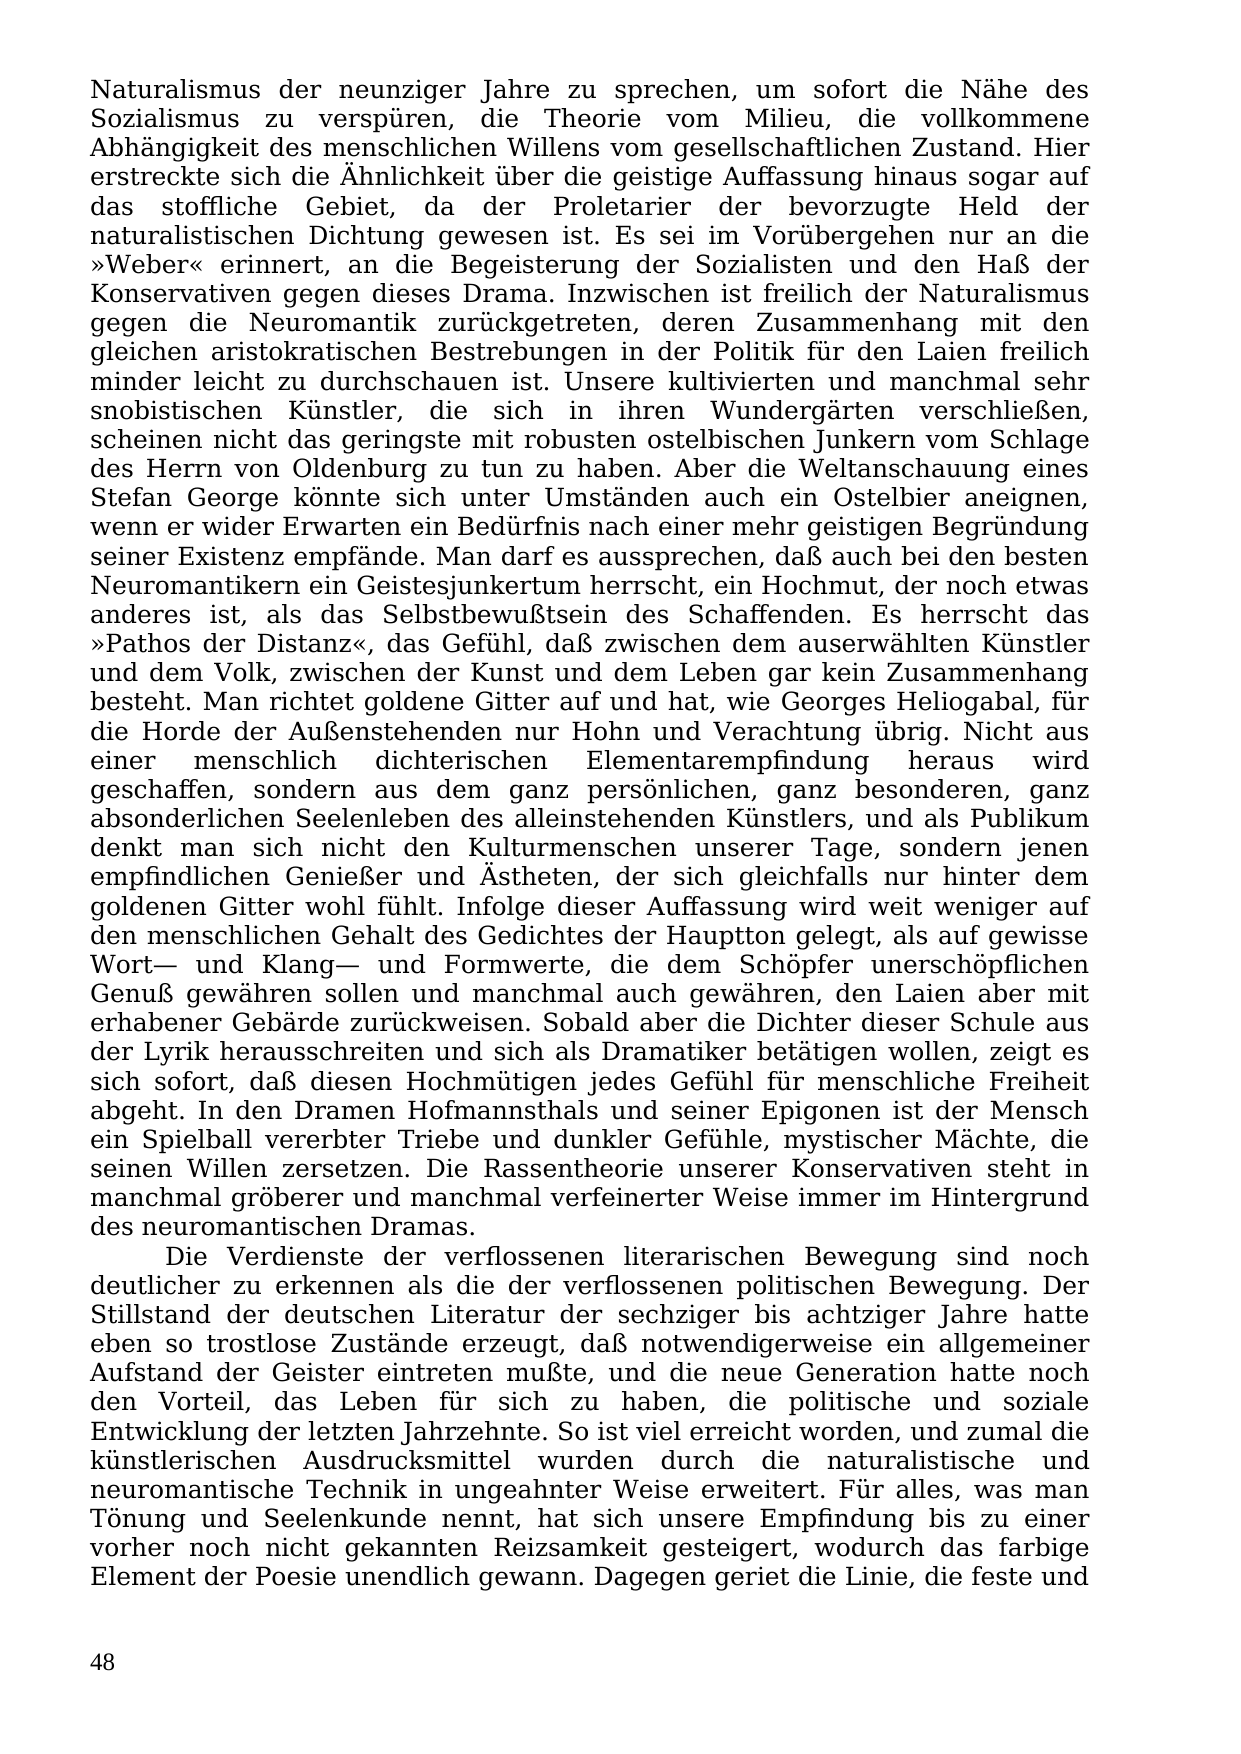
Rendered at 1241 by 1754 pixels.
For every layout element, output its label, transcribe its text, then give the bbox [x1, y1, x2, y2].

text Die Verdienste der verflossenen literarischen Bewegung sind noch deutlicher zu erkennen als die der verflossenen politischen Bewegung. Der Stillstand der deutschen Literatur der sechziger bis achtziger Jahre hatte eben so trostlose Zustände erzeugt, daß notwendigerweise ein allgemeiner Aufstand der Geister eintreten mußte, und die neue Generation hatte noch den Vorteil, das Leben für sich zu haben, die politische und soziale Entwicklung der letzten Jahrzehnte. So ist viel erreicht worden, und zumal die künstlerischen Ausdrucksmittel wurden durch die naturalistische und neuromantische Technik in ungeahnter Weise erweitert. Für alles, was man Tönung und Seelenkunde nennt, hat sich unsere Empfindung bis zu einer vorher noch nicht gekannten Reizsamkeit gesteigert, wodurch das farbige Element der Poesie unendlich gewann. Dagegen geriet die Linie, die feste und [90, 1242, 1091, 1592]
text Naturalismus der neunziger Jahre zu sprechen, um sofort die Nähe des Sozialismus zu verspüren, die Theorie vom Milieu, die vollkommene Abhängigkeit des menschlichen Willens vom gesellschaftlichen Zustand. Hier erstreckte sich die Ähnlichkeit über die geistige Auffassung hinaus sogar auf das stoffliche Gebiet, da der Proletarier der bevorzugte Held der naturalistischen Dichtung gewesen ist. Es sei im Vorübergehen nur an die »Weber« erinnert, an die Begeisterung der Sozialisten und den Haß der Konservativen gegen dieses Drama. Inzwischen ist freilich der Naturalismus gegen die Neuromantik zurückgetreten, deren Zusammenhang mit den gleichen aristokratischen Bestrebungen in der Politik für den Laien freilich minder leicht zu durchschauen ist. Unsere kultivierten und manchmal sehr snobistischen Künstler, die sich in ihren Wundergärten verschließen, scheinen nicht das geringste mit robusten ostelbischen Junkern vom Schlage des Herrn von Oldenburg zu tun zu haben. Aber die Weltanschauung eines Stefan George könnte sich unter Umständen auch ein Ostelbier aneignen, wenn er wider Erwarten ein Bedürfnis nach einer mehr geistigen Begründung seiner Existenz empfände. Man darf es aussprechen, daß auch bei den besten Neuromantikern ein Geistesjunkertum herrscht, ein Hochmut, der noch etwas anderes ist, als das Selbstbewußtsein des Schaffenden. Es herrscht das »Pathos der Distanz«, das Gefühl, daß zwischen dem auserwählten Künstler und dem Volk, zwischen der Kunst und dem Leben gar kein Zusammenhang besteht. Man richtet goldene Gitter auf und hat, wie Georges Heliogabal, für die Horde der Außenstehenden nur Hohn und Verachtung übrig. Nicht aus einer menschlich dichterischen Elementarempfindung heraus wird geschaffen, sondern aus dem ganz persönlichen, ganz besonderen, ganz absonderlichen Seelenleben des alleinstehenden Künstlers, und als Publikum denkt man sich nicht den Kulturmenschen unserer Tage, sondern jenen empfindlichen Genießer und Ästheten, der sich gleichfalls nur hinter dem goldenen Gitter wohl fühlt. Infolge dieser Auffassung wird weit weniger auf den menschlichen Gehalt des Gedichtes der Hauptton gelegt, als auf gewisse Wort— und Klang— und Formwerte, die dem Schöpfer unerschöpflichen Genuß gewähren sollen und manchmal auch gewähren, den Laien aber mit erhabener Gebärde zurückweisen. Sobald aber die Dichter dieser Schule aus der Lyrik herausschreiten und sich als Dramatiker betätigen wollen, zeigt es sich sofort, daß diesen Hochmütigen jedes Gefühl für menschliche Freiheit abgeht. In den Dramen Hofmannsthals und seiner Epigonen ist der Mensch ein Spielball vererbter Triebe und dunkler Gefühle, mystischer Mächte, die seinen Willen zersetzen. Die Rassentheorie unserer Konservativen steht in manchmal gröberer und manchmal verfeinerter Weise immer im Hintergrund des neuromantischen Dramas. [90, 75, 1091, 1242]
